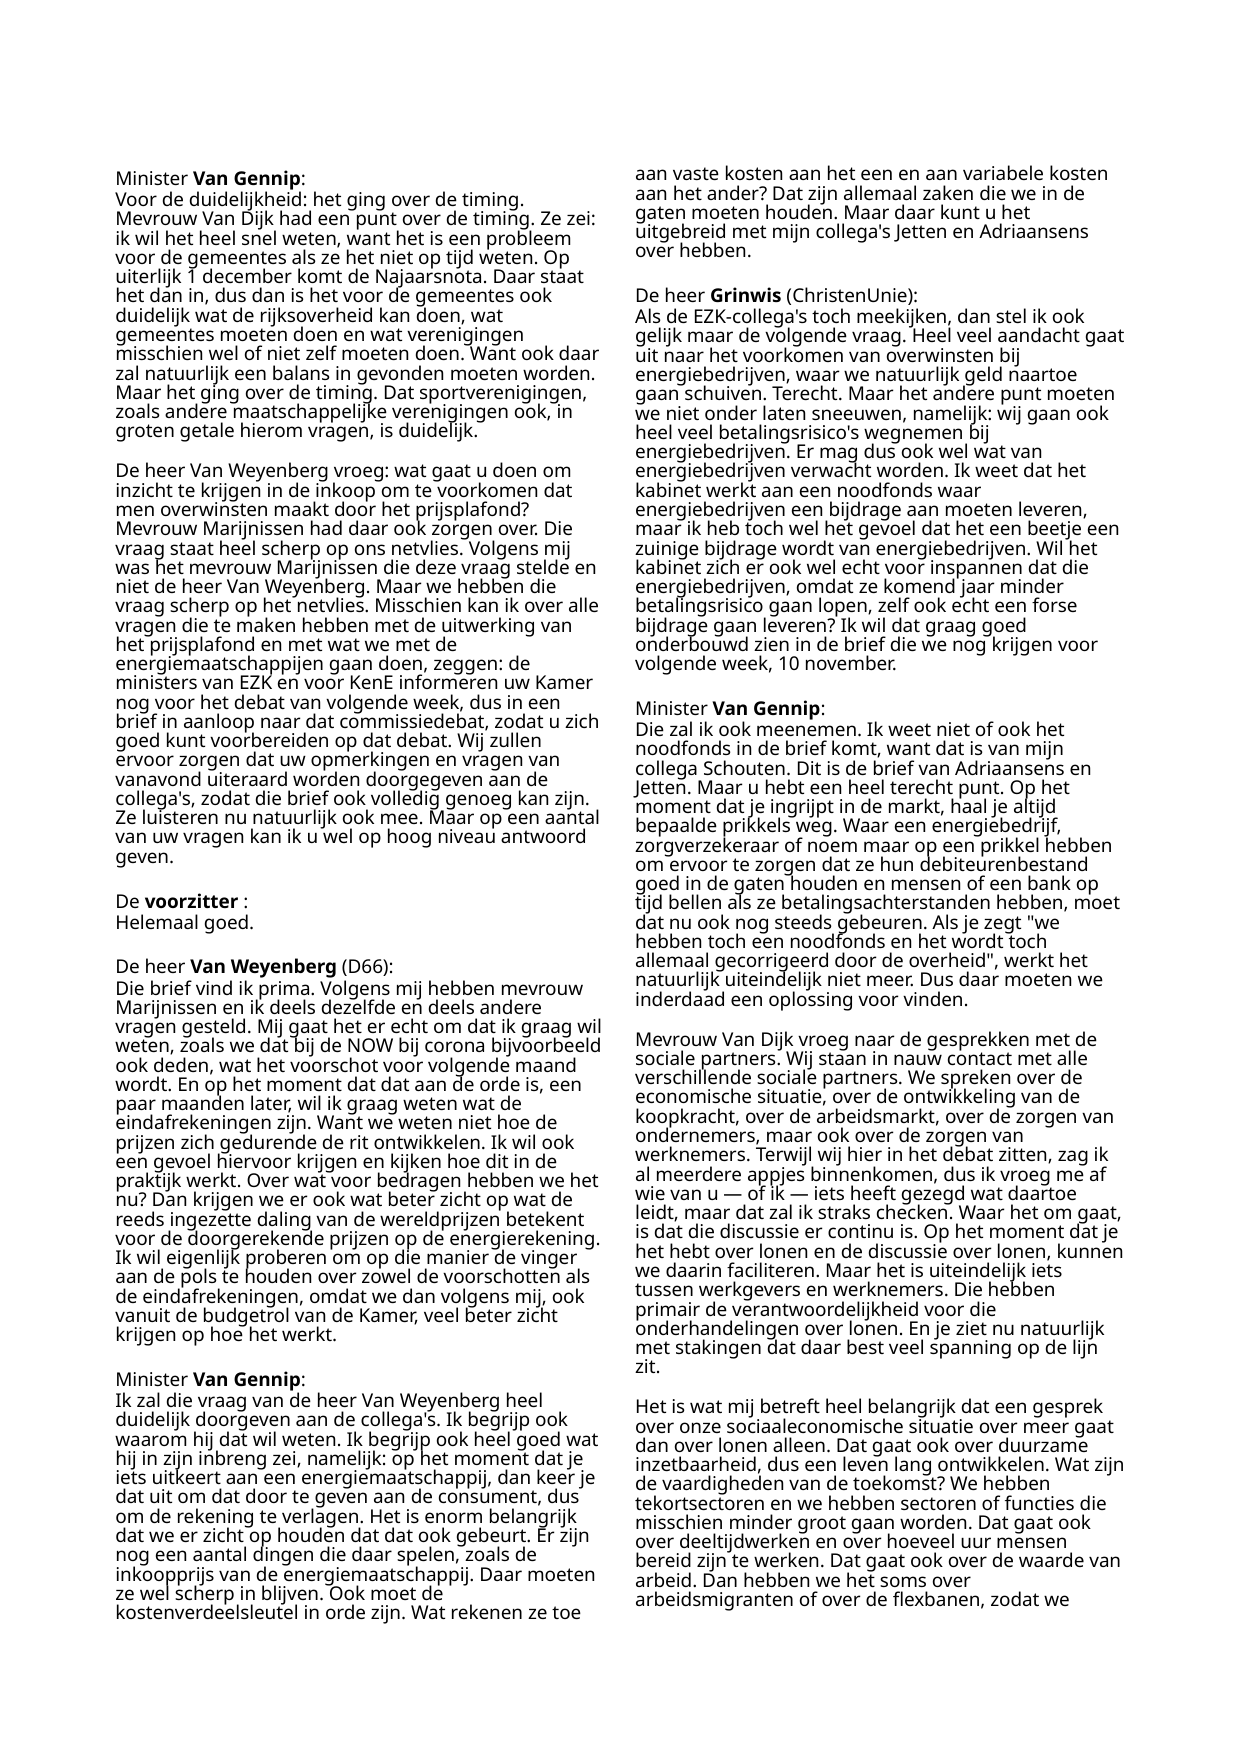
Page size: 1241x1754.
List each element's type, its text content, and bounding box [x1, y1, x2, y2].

text Ik zal die vraag van de heer Van Weyenberg heel duidelijk doorgeven aan de collega's. Ik begrijp ook waarom hij dat wil weten. Ik begrijp ook heel goed wat hij in zijn inbreng zei, namelijk: op het moment dat je iets uitkeert aan een energiemaatschappij, dan keer je dat uit om dat door te geven aan de consument, dus om de rekening te verlagen. Het is enorm belangrijk dat we er zicht op houden dat dat ook gebeurt. Er zijn nog een aantal dingen die daar spelen, zoals de inkoopprijs van de energiemaatschappij. Daar moeten ze wel scherp in blijven. Ook moet de kostenverdeelsleutel in orde zijn. Wat rekenen ze toe [115, 1392, 605, 1623]
text De voorzitter : [115, 888, 605, 914]
text De heer Van Weyenberg (D66): [115, 954, 605, 979]
text Die brief vind ik prima. Volgens mij hebben mevrouw Marijnissen en ik deels dezelfde en deels andere vragen gesteld. Mij gaat het er echt om dat ik graag wil weten, zoals we dat bij de NOW bij corona bijvoorbeeld ook deden, wat het voorschot voor volgende maand wordt. En op het moment dat dat aan de orde is, een paar maanden later, wil ik graag weten wat de eindafrekeningen zijn. Want we weten niet hoe de prijzen zich gedurende de rit ontwikkelen. Ik wil ook een gevoel hiervoor krijgen en kijken hoe dit in de praktijk werkt. Over wat voor bedragen hebben we het nu? Dan krijgen we er ook wat beter zicht op wat de reeds ingezette daling van de wereldprijzen betekent voor de doorgerekende prijzen op de energierekening. Ik wil eigenlijk proberen om op die manier de vinger aan de pols te houden over zowel de voorschotten als de eindafrekeningen, omdat we dan volgens mij, ook vanuit de budgetrol van de Kamer, veel beter zicht krijgen op hoe het werkt. [115, 979, 605, 1346]
text Helemaal goed. [115, 914, 605, 933]
text Minister Van Gennip: [115, 165, 605, 191]
text Het is wat mij betreft heel belangrijk dat een gesprek over onze sociaaleconomische situatie over meer gaat dan over lonen alleen. Dat gaat ook over duurzame inzetbaarheid, dus een leven lang ontwikkelen. Wat zijn de vaardigheden van de toekomst? We hebben tekortsectoren en we hebben sectoren of functies die misschien minder groot gaan worden. Dat gaat ook over deeltijdwerken en over hoeveel uur mensen bereid zijn te werken. Dat gaat ook over de waarde van arbeid. Dan hebben we het soms over arbeidsmigranten of over de flexbanen, zodat we [635, 1398, 1125, 1610]
text De heer Grinwis (ChristenUnie): [635, 282, 1125, 308]
text Voor de duidelijkheid: het ging over de timing. Mevrouw Van Dijk had een punt over de timing. Ze zei: ik wil het heel snel weten, want het is een probleem voor de gemeentes als ze het niet op tijd weten. Op uiterlijk 1 december komt de Najaarsnota. Daar staat het dan in, dus dan is het voor de gemeentes ook duidelijk wat de rijksoverheid kan doen, wat gemeentes moeten doen en wat verenigingen misschien wel of niet zelf moeten doen. Want ook daar zal natuurlijk een balans in gevonden moeten worden. Maar het ging over de timing. Dat sportverenigingen, zoals andere maatschappelijke verenigingen ook, in groten getale hierom vragen, is duidelijk. [115, 191, 605, 442]
text Mevrouw Van Dijk vroeg naar de gesprekken met de sociale partners. Wij staan in nauw contact met alle verschillende sociale partners. We spreken over de economische situatie, over de ontwikkeling van de koopkracht, over de arbeidsmarkt, over de zorgen van ondernemers, maar ook over de zorgen van werknemers. Terwijl wij hier in het debat zitten, zag ik al meerdere appjes binnenkomen, dus ik vroeg me af wie van u — of ik — iets heeft gezegd wat daartoe leidt, maar dat zal ik straks checken. Waar het om gaat, is dat die discussie er continu is. Op het moment dat je het hebt over lonen en de discussie over lonen, kunnen we daarin faciliteren. Maar het is uiteindelijk iets tussen werkgevers en werknemers. Die hebben primair de verantwoordelijkheid voor die onderhandelingen over lonen. En je ziet nu natuurlijk met stakingen dat daar best veel spanning op de lijn zit. [635, 1031, 1125, 1378]
text aan vaste kosten aan het een en aan variabele kosten aan het ander? Dat zijn allemaal zaken die we in de gaten moeten houden. Maar daar kunt u het uitgebreid met mijn collega's Jetten en Adriaansens over hebben. [635, 165, 1125, 262]
text Minister Van Gennip: [635, 695, 1125, 721]
text Minister Van Gennip: [115, 1366, 605, 1392]
text De heer Van Weyenberg vroeg: wat gaat u doen om inzicht te krijgen in de inkoop om te voorkomen dat men overwinsten maakt door het prijsplafond? Mevrouw Marijnissen had daar ook zorgen over. Die vraag staat heel scherp op ons netvlies. Volgens mij was het mevrouw Marijnissen die deze vraag stelde en niet de heer Van Weyenberg. Maar we hebben die vraag scherp op het netvlies. Misschien kan ik over alle vragen die te maken hebben met de uitwerking van het prijsplafond en met wat we met de energiemaatschappijen gaan doen, zeggen: de ministers van EZK en voor KenE informeren uw Kamer nog voor het debat van volgende week, dus in een brief in aanloop naar dat commissiedebat, zodat u zich goed kunt voorbereiden op dat debat. Wij zullen ervoor zorgen dat uw opmerkingen en vragen van vanavond uiteraard worden doorgegeven aan de collega's, zodat die brief ook volledig genoeg kan zijn. Ze luisteren nu natuurlijk ook mee. Maar op een aantal van uw vragen kan ik u wel op hoog niveau antwoord geven. [115, 462, 605, 867]
text Als de EZK-collega's toch meekijken, dan stel ik ook gelijk maar de volgende vraag. Heel veel aandacht gaat uit naar het voorkomen van overwinsten bij energiebedrijven, waar we natuurlijk geld naartoe gaan schuiven. Terecht. Maar het andere punt moeten we niet onder laten sneeuwen, namelijk: wij gaan ook heel veel betalingsrisico's wegnemen bij energiebedrijven. Er mag dus ook wel wat van energiebedrijven verwacht worden. Ik weet dat het kabinet werkt aan een noodfonds waar energiebedrijven een bijdrage aan moeten leveren, maar ik heb toch wel het gevoel dat het een beetje een zuinige bijdrage wordt van energiebedrijven. Wil het kabinet zich er ook wel echt voor inspannen dat die energiebedrijven, omdat ze komend jaar minder betalingsrisico gaan lopen, zelf ook echt een forse bijdrage gaan leveren? Ik wil dat graag goed onderbouwd zien in de brief die we nog krijgen voor volgende week, 10 november. [635, 308, 1125, 674]
text Die zal ik ook meenemen. Ik weet niet of ook het noodfonds in de brief komt, want dat is van mijn collega Schouten. Dit is de brief van Adriaansens en Jetten. Maar u hebt een heel terecht punt. Op het moment dat je ingrijpt in de markt, haal je altijd bepaalde prikkels weg. Waar een energiebedrijf, zorgverzekeraar of noem maar op een prikkel hebben om ervoor te zorgen dat ze hun debiteurenbestand goed in de gaten houden en mensen of een bank op tijd bellen als ze betalingsachterstanden hebben, moet dat nu ook nog steeds gebeuren. Als je zegt "we hebben toch een noodfonds en het wordt toch allemaal gecorrigeerd door de overheid", werkt het natuurlijk uiteindelijk niet meer. Dus daar moeten we inderdaad een oplossing voor vinden. [635, 721, 1125, 1010]
